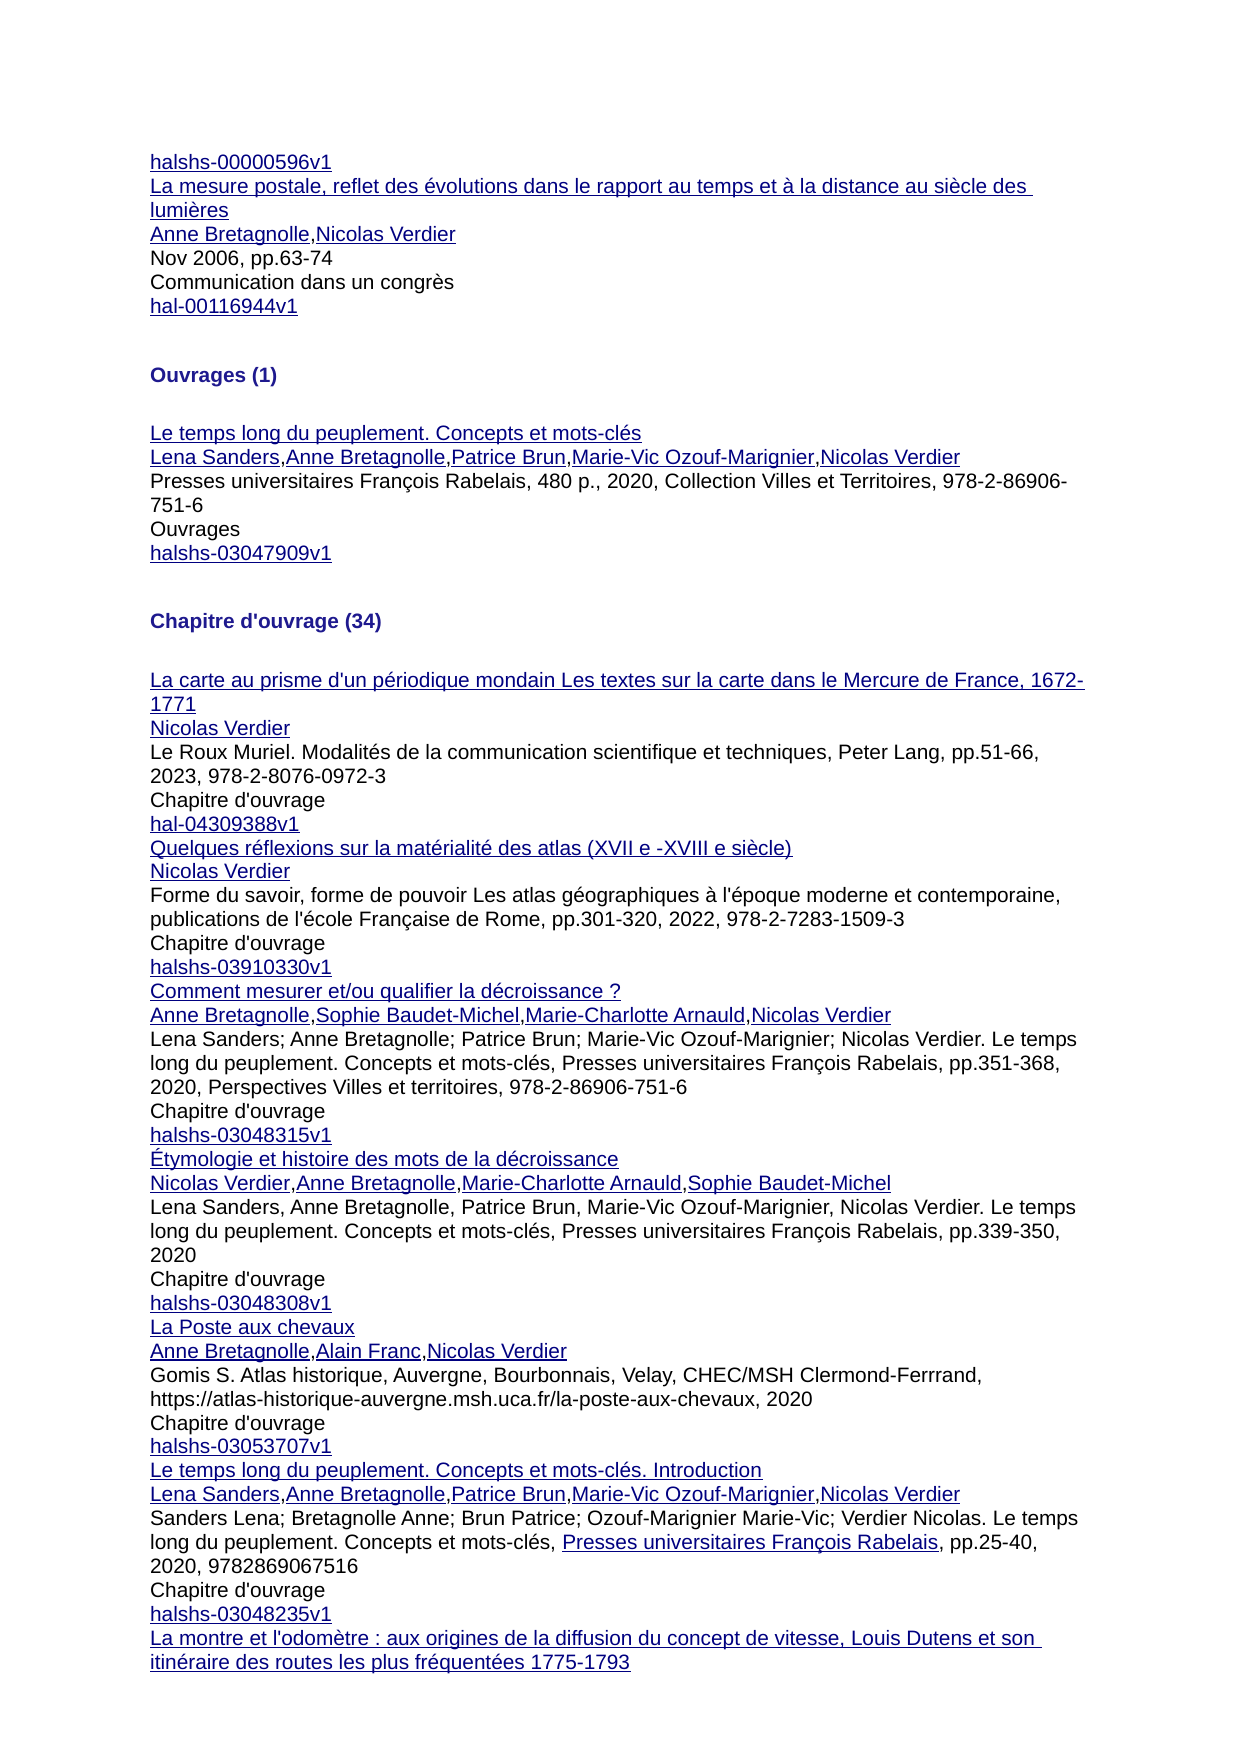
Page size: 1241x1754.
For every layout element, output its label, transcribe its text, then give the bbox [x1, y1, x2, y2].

table_cell Étymologie et histoire des mots de la décroissance Nicolas Verdier,Anne Bretagnolle,Marie-Charlotte Arnauld,Sophie Baudet-Michel Lena Sanders, Anne Bretagnolle, Patrice Brun, Marie-Vic Ozouf-Marignier, Nicolas Verdier. Le temps long du peuplement. Concepts et mots-clés, Presses universitaires François Rabelais, pp.339-350, 2020 Chapitre d'ouvrage halshs-03048308v1 [150, 1147, 1090, 1314]
table_cell La mesure postale, reflet des évolutions dans le rapport au temps et à la distance au siècle des lumières Anne Bretagnolle,Nicolas Verdier Nov 2006, pp.63-74 Communication dans un congrès hal-00116944v1 [150, 174, 1090, 318]
table_cell Le temps long du peuplement. Concepts et mots-clés. Introduction Lena Sanders,Anne Bretagnolle,Patrice Brun,Marie-Vic Ozouf-Marignier,Nicolas Verdier Sanders Lena; Bretagnolle Anne; Brun Patrice; Ozouf-Marignier Marie-Vic; Verdier Nicolas. Le temps long du peuplement. Concepts et mots-clés, Presses universitaires François Rabelais, pp.25-40, 2020, 9782869067516 Chapitre d'ouvrage halshs-03048235v1 [150, 1458, 1090, 1626]
table_header Le temps long du peuplement. Concepts et mots-clés Lena Sanders,Anne Bretagnolle,Patrice Brun,Marie-Vic Ozouf-Marignier,Nicolas Verdier Presses universitaires François Rabelais, 480 p., 2020, Collection Villes et Territoires, 978-2-86906-751-6 Ouvrages halshs-03047909v1 [150, 421, 1090, 564]
subtitle Chapitre d'ouvrage (34) [150, 609, 1090, 633]
table_cell Quelques réflexions sur la matérialité des atlas (XVII e -XVIII e siècle) Nicolas Verdier Forme du savoir, forme de pouvoir Les atlas géographiques à l'époque moderne et contemporaine, publications de l'école Française de Rome, pp.301-320, 2022, 978-2-7283-1509-3 Chapitre d'ouvrage halshs-03910330v1 [150, 835, 1090, 979]
table_cell La montre et l'odomètre : aux origines de la diffusion du concept de vitesse, Louis Dutens et son itinéraire des routes les plus fréquentées 1775-1793 [150, 1626, 1090, 1674]
subtitle Ouvrages (1) [150, 362, 1090, 386]
table_cell halshs-00000596v1 [150, 150, 1090, 174]
table_cell La Poste aux chevaux Anne Bretagnolle,Alain Franc,Nicolas Verdier Gomis S. Atlas historique, Auvergne, Bourbonnais, Velay, CHEC/MSH Clermond-Ferrrand, https://atlas-historique-auvergne.msh.uca.fr/la-poste-aux-chevaux, 2020 Chapitre d'ouvrage halshs-03053707v1 [150, 1315, 1090, 1458]
table_cell Comment mesurer et/ou qualifier la décroissance ? Anne Bretagnolle,Sophie Baudet-Michel,Marie-Charlotte Arnauld,Nicolas Verdier Lena Sanders; Anne Bretagnolle; Patrice Brun; Marie-Vic Ozouf-Marignier; Nicolas Verdier. Le temps long du peuplement. Concepts et mots-clés, Presses universitaires François Rabelais, pp.351-368, 2020, Perspectives Villes et territoires, 978-2-86906-751-6 Chapitre d'ouvrage halshs-03048315v1 [150, 979, 1090, 1147]
table_header La carte au prisme d'un périodique mondain Les textes sur la carte dans le Mercure de France, 1672-1771 Nicolas Verdier Le Roux Muriel. Modalités de la communication scientifique et techniques, Peter Lang, pp.51-66, 2023, 978-2-8076-0972-3 Chapitre d'ouvrage hal-04309388v1 [150, 668, 1090, 835]
